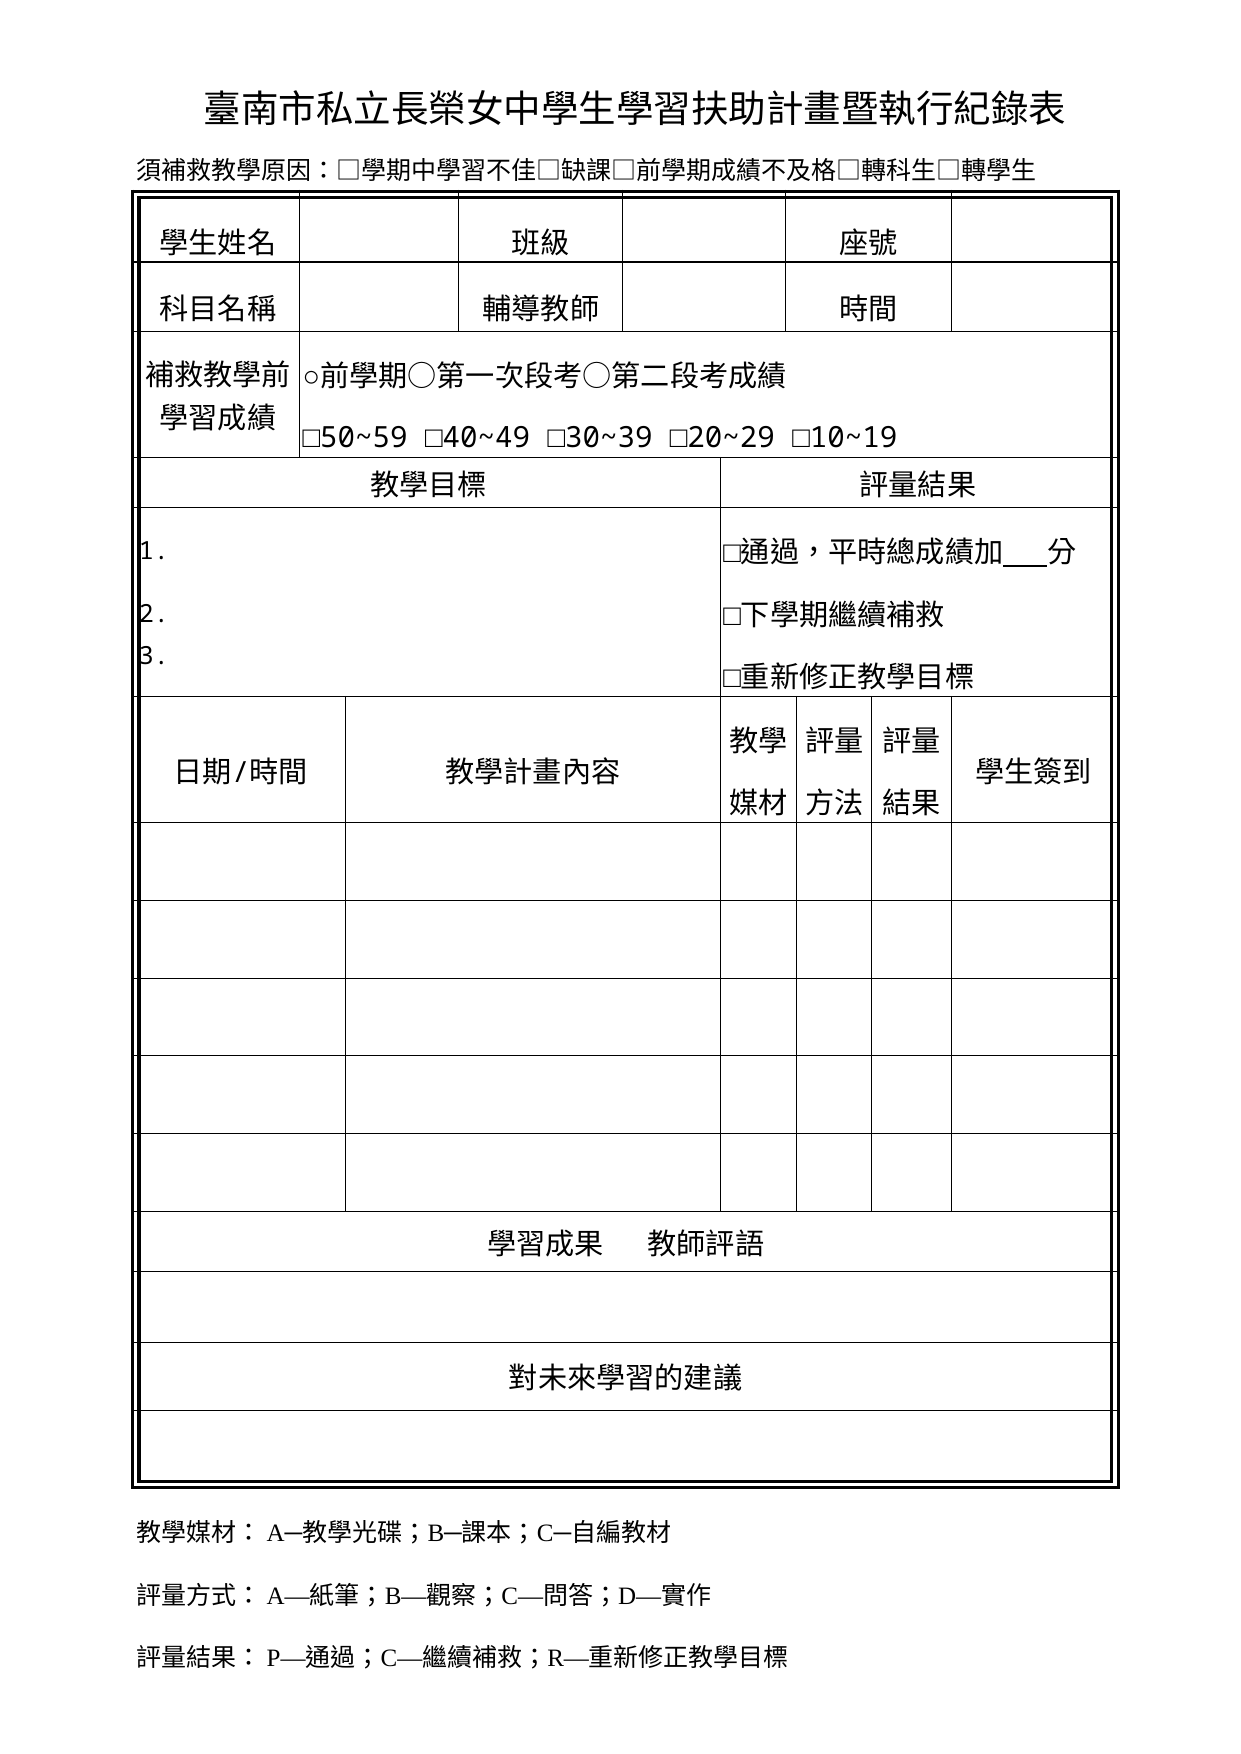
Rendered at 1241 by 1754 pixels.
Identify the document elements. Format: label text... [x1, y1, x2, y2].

text 教學媒材： A─教學光碟；B─課本；C─自編教材 [136, 1489, 1181, 1552]
table_cell [872, 1056, 951, 1133]
table_cell 評量 結果 [872, 697, 951, 822]
table_cell [872, 979, 951, 1055]
text 須補救教學原因：□學期中學習不佳□缺課□前學期成績不及格□轉科生□轉學生 [136, 127, 1181, 189]
table_cell [623, 263, 785, 331]
table_cell 時間 [786, 263, 951, 331]
table_header [300, 199, 458, 261]
table_cell 學生簽到 [952, 697, 1110, 822]
table_cell ○前學期○第一次段考○第二段考成績 □50~59 □40~49 □30~39 □20~29 □10~19 [300, 332, 1110, 457]
table_cell [300, 263, 458, 331]
table_header [952, 199, 1110, 261]
table_header [623, 199, 785, 261]
table_cell [721, 901, 796, 977]
table_cell [797, 979, 871, 1055]
table_cell 日期/時間 [141, 697, 345, 822]
table_cell 輔導教師 [459, 263, 622, 331]
table_cell [952, 901, 1110, 977]
table_cell [346, 979, 720, 1055]
table_cell 教學目標 [141, 458, 720, 507]
table_cell [346, 1056, 720, 1133]
table_cell [797, 823, 871, 900]
table_cell [952, 1134, 1110, 1211]
table_cell [952, 823, 1110, 900]
table_cell [872, 823, 951, 900]
table_cell 教學計畫內容 [346, 697, 720, 822]
table_cell [952, 263, 1110, 331]
text 臺南市私立長榮女中學生學習扶助計畫暨執行紀錄表 [136, 64, 1181, 127]
table_cell [797, 1134, 871, 1211]
table_cell [797, 1056, 871, 1133]
table_cell [141, 901, 345, 977]
table_cell [141, 1411, 1110, 1480]
table_cell [952, 1056, 1110, 1133]
text 評量方式： A—紙筆；B—觀察；C—問答；D—實作 [136, 1552, 1181, 1614]
table_cell [721, 979, 796, 1055]
table_cell 學習成果 教師評語 [141, 1212, 1110, 1271]
table_cell [346, 1134, 720, 1211]
table_cell 評量 方法 [797, 697, 871, 822]
table_header 學生姓名 [136, 193, 299, 261]
table_cell [141, 823, 345, 900]
table_cell [721, 1056, 796, 1133]
table_cell 對未來學習的建議 [141, 1343, 1110, 1409]
table_cell 科目名稱 [141, 263, 299, 331]
table_cell □通過，平時總成績加 分 □下學期繼續補救 □重新修正教學目標 [721, 508, 1110, 696]
table_cell [872, 1134, 951, 1211]
table_cell [346, 823, 720, 900]
table_header 班級 [459, 199, 622, 261]
table_cell [952, 979, 1110, 1055]
table_cell [721, 823, 796, 900]
table_cell 1. 2. 3. [141, 508, 720, 696]
table_cell [721, 1134, 796, 1211]
table_cell 評量結果 [721, 458, 1110, 507]
text 評量結果： P—通過；C—繼續補救；R—重新修正教學目標 [136, 1614, 1181, 1677]
table_cell 補救教學前學習成績 [141, 332, 299, 457]
table_cell [141, 1056, 345, 1133]
table_cell [346, 901, 720, 977]
table_cell 教學 媒材 [721, 697, 796, 822]
table_header [952, 193, 1115, 261]
table_header 座號 [786, 199, 951, 261]
table_cell [141, 1134, 345, 1211]
table_cell [141, 979, 345, 1055]
table_cell [141, 1272, 1110, 1342]
table_cell [797, 901, 871, 977]
table_cell [872, 901, 951, 977]
